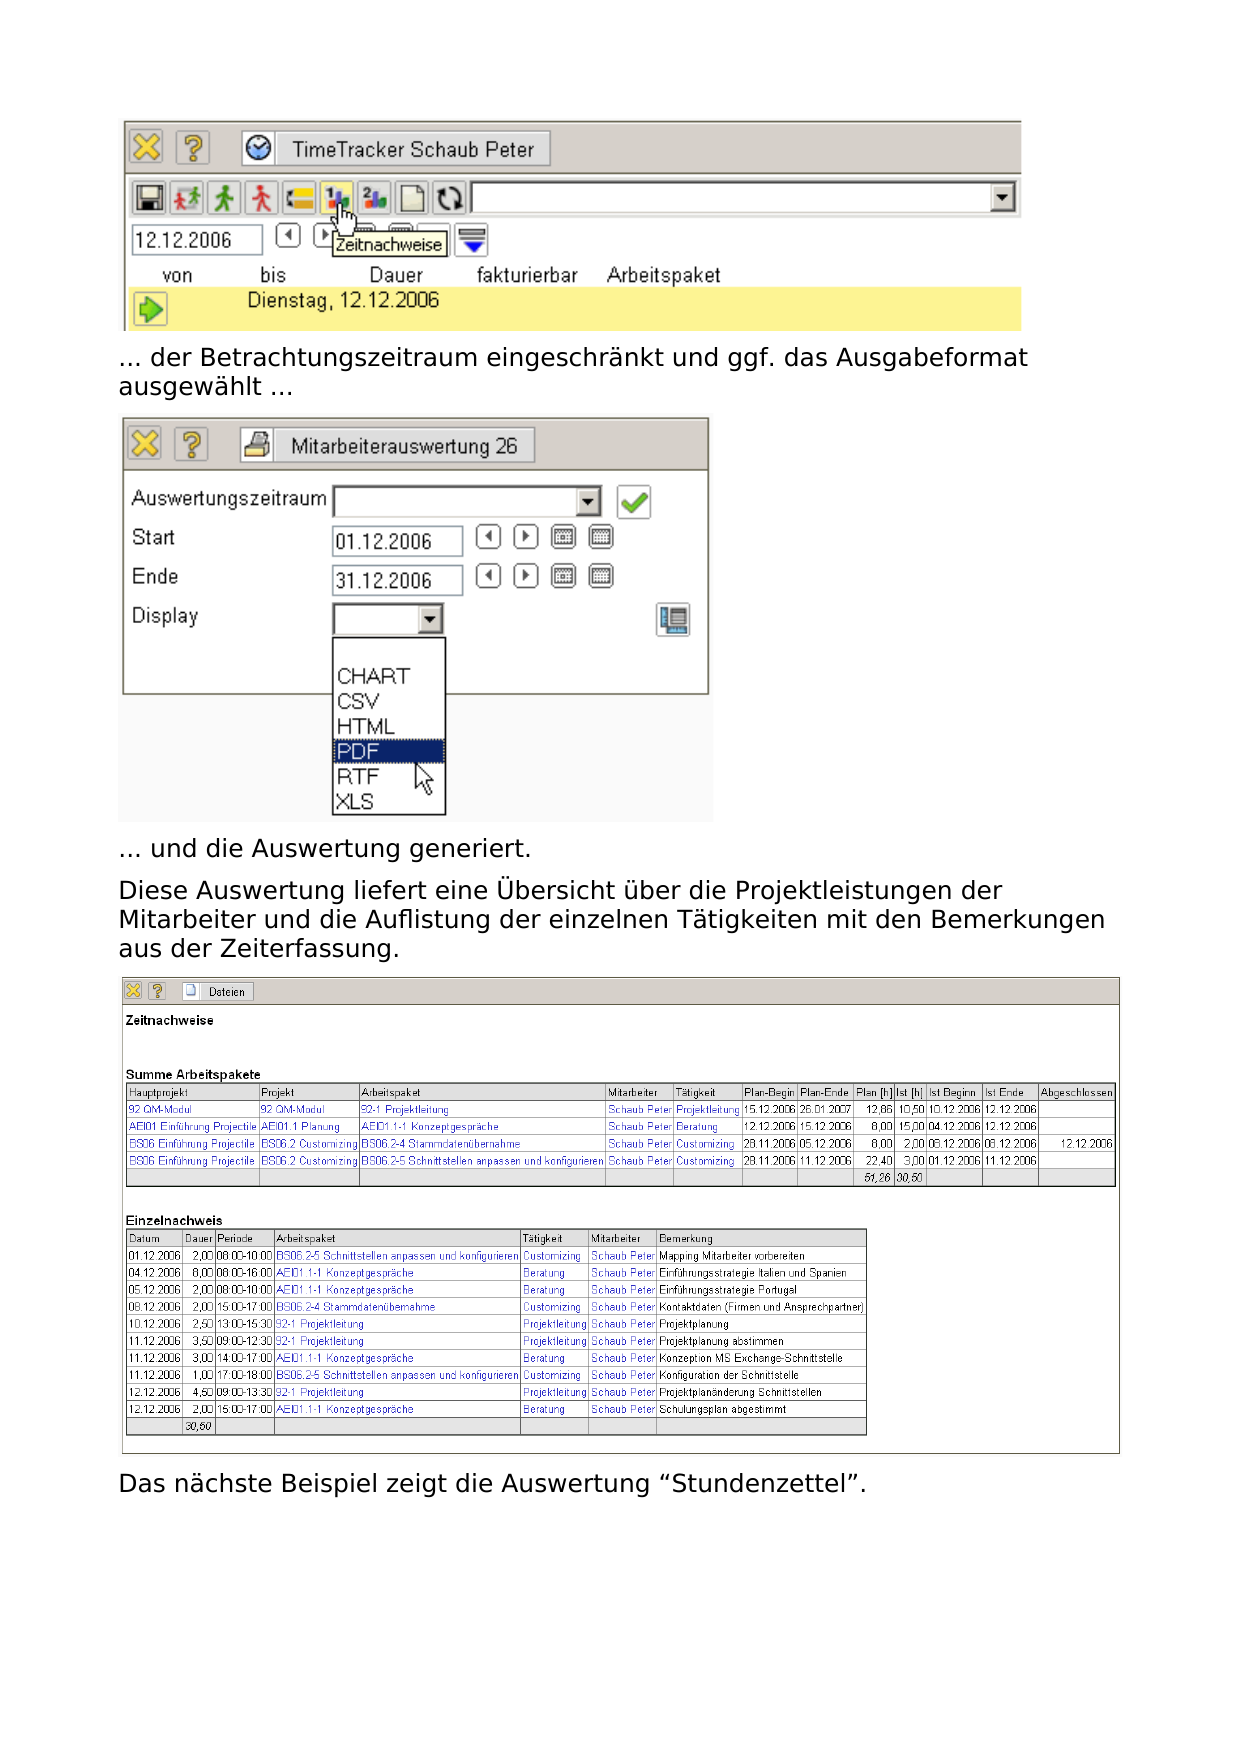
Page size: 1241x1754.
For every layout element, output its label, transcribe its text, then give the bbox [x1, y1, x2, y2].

text ... der Betrachtungszeitraum eingeschränkt und ggf. das Ausgabeformat ausgewählt ... [118, 343, 1122, 401]
picture [118, 976, 1123, 1457]
picture [118, 118, 1022, 331]
text Diese Auswertung liefert eine Übersicht über die Projektleistungen der Mitarbeiter und die Auflistung der einzelnen Tätigkeiten mit den Bemerkungen aus der Zeiterfassung. [118, 876, 1122, 963]
text Das nächste Beispiel zeigt die Auswertung “Stundenzettel”. [118, 1469, 1122, 1498]
picture [118, 413, 714, 822]
text ... und die Auswertung generiert. [118, 834, 1122, 863]
